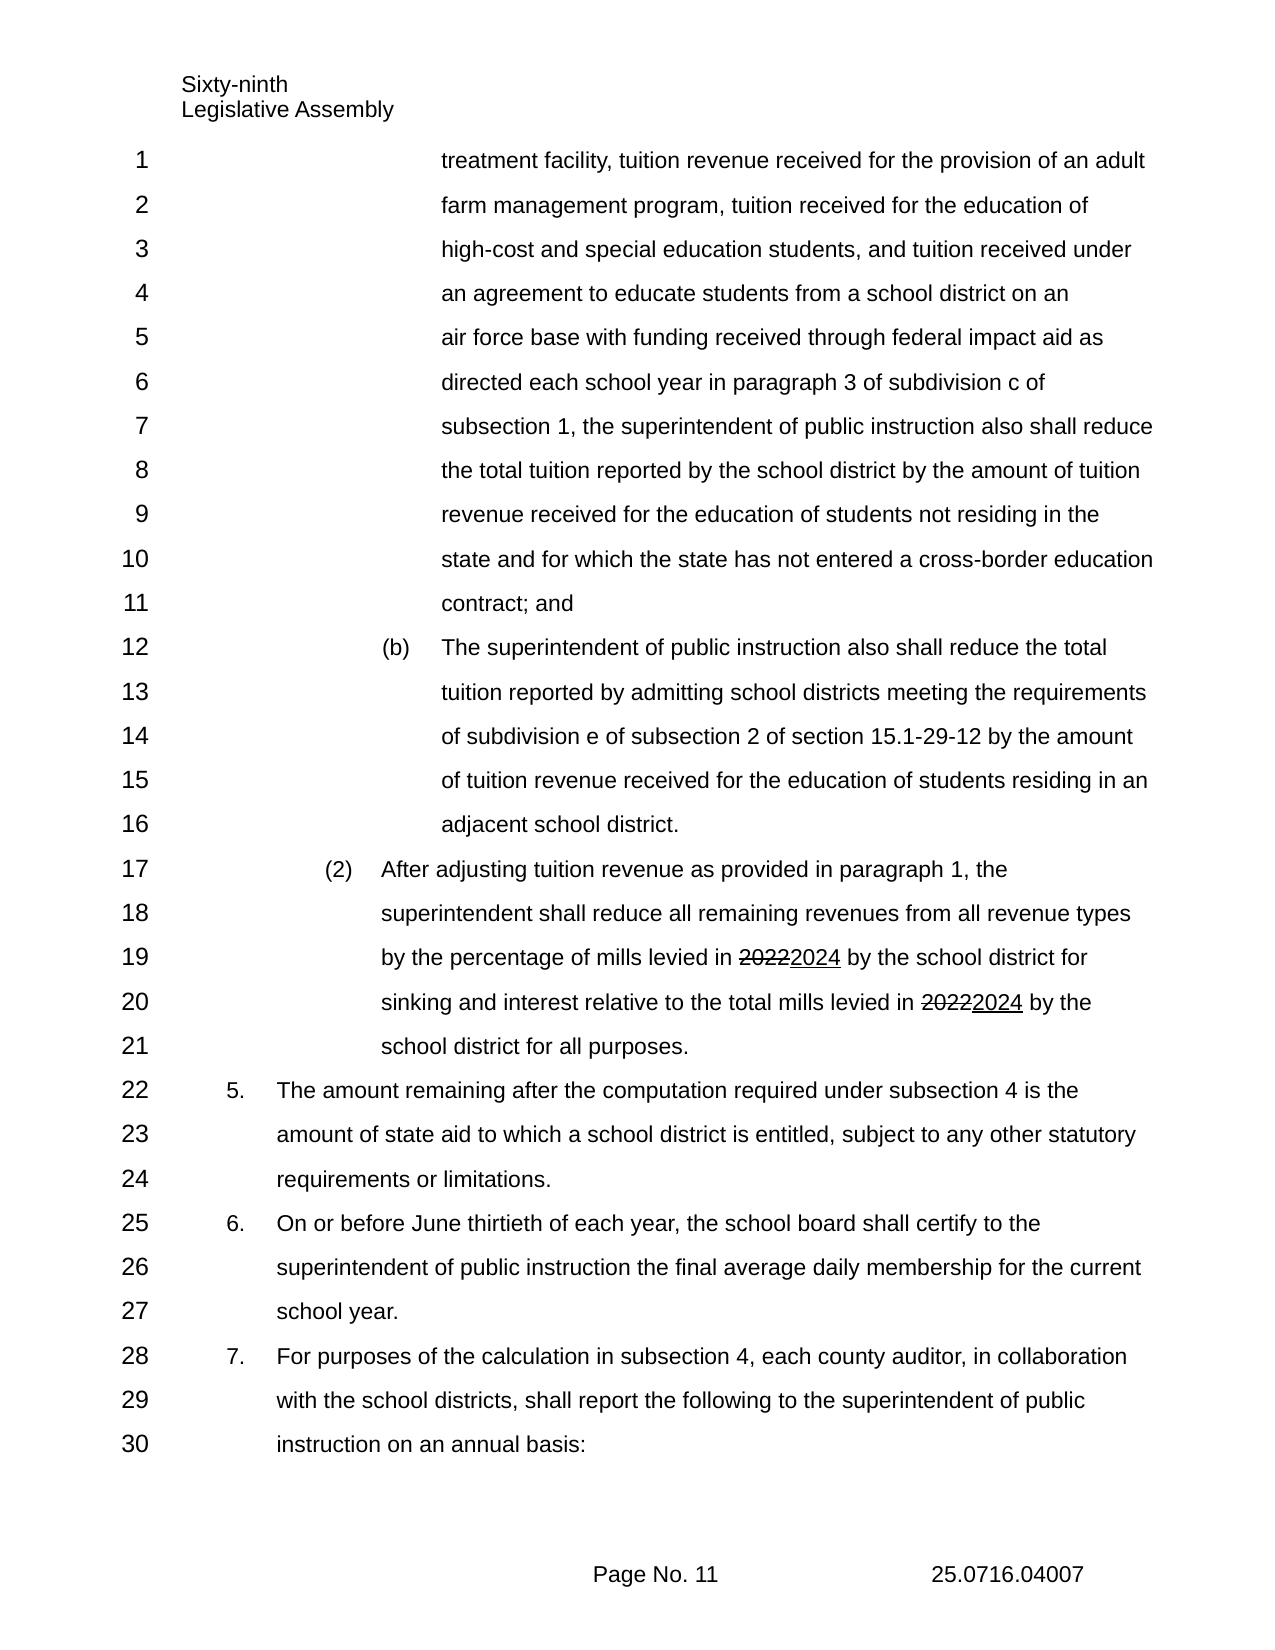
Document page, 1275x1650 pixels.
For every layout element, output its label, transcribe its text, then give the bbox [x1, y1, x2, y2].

text (2) After adjusting tuition revenue as provided in paragraph 1, the superintendent shall reduce all remaining revenues from all revenue types by the percentage of mills levied in 20222024 by the school district for sinking and interest relative to the total mills levied in 20222024 by the school district for all purposes. [181, 842, 1154, 1063]
text 5. The amount remaining after the computation required under subsection 4 is the amount of state aid to which a school district is entitled, subject to any other statutory requirements or limitations. [181, 1063, 1154, 1196]
text 6. On or before June thirtieth of each year, the school board shall certify to the superintendent of public instruction the final average daily membership for the current school year. [181, 1196, 1154, 1329]
text (b) The superintendent of public instruction also shall reduce the total tuition reported by admitting school districts meeting the requirements of subdivision e of subsection 2 of section 15.1‑29‑12 by the amount of tuition revenue received for the education of students residing in an adjacent school district. [181, 620, 1154, 842]
text 7. For purposes of the calculation in subsection 4, each county auditor, in collaboration with the school districts, shall report the following to the superintendent of public instruction on an annual basis: [181, 1329, 1154, 1461]
text treatment facility, tuition revenue received for the provision of an adult farm management program, tuition received for the education of high‑cost and special education students, and tuition received under an agreement to educate students from a school district on an air force base with funding received through federal impact aid as directed each school year in paragraph 3 of subdivision c of subsection 1, the superintendent of public instruction also shall reduce the total tuition reported by the school district by the amount of tuition revenue received for the education of students not residing in the state and for which the state has not entered a cross‑border education contract; and [181, 133, 1154, 620]
